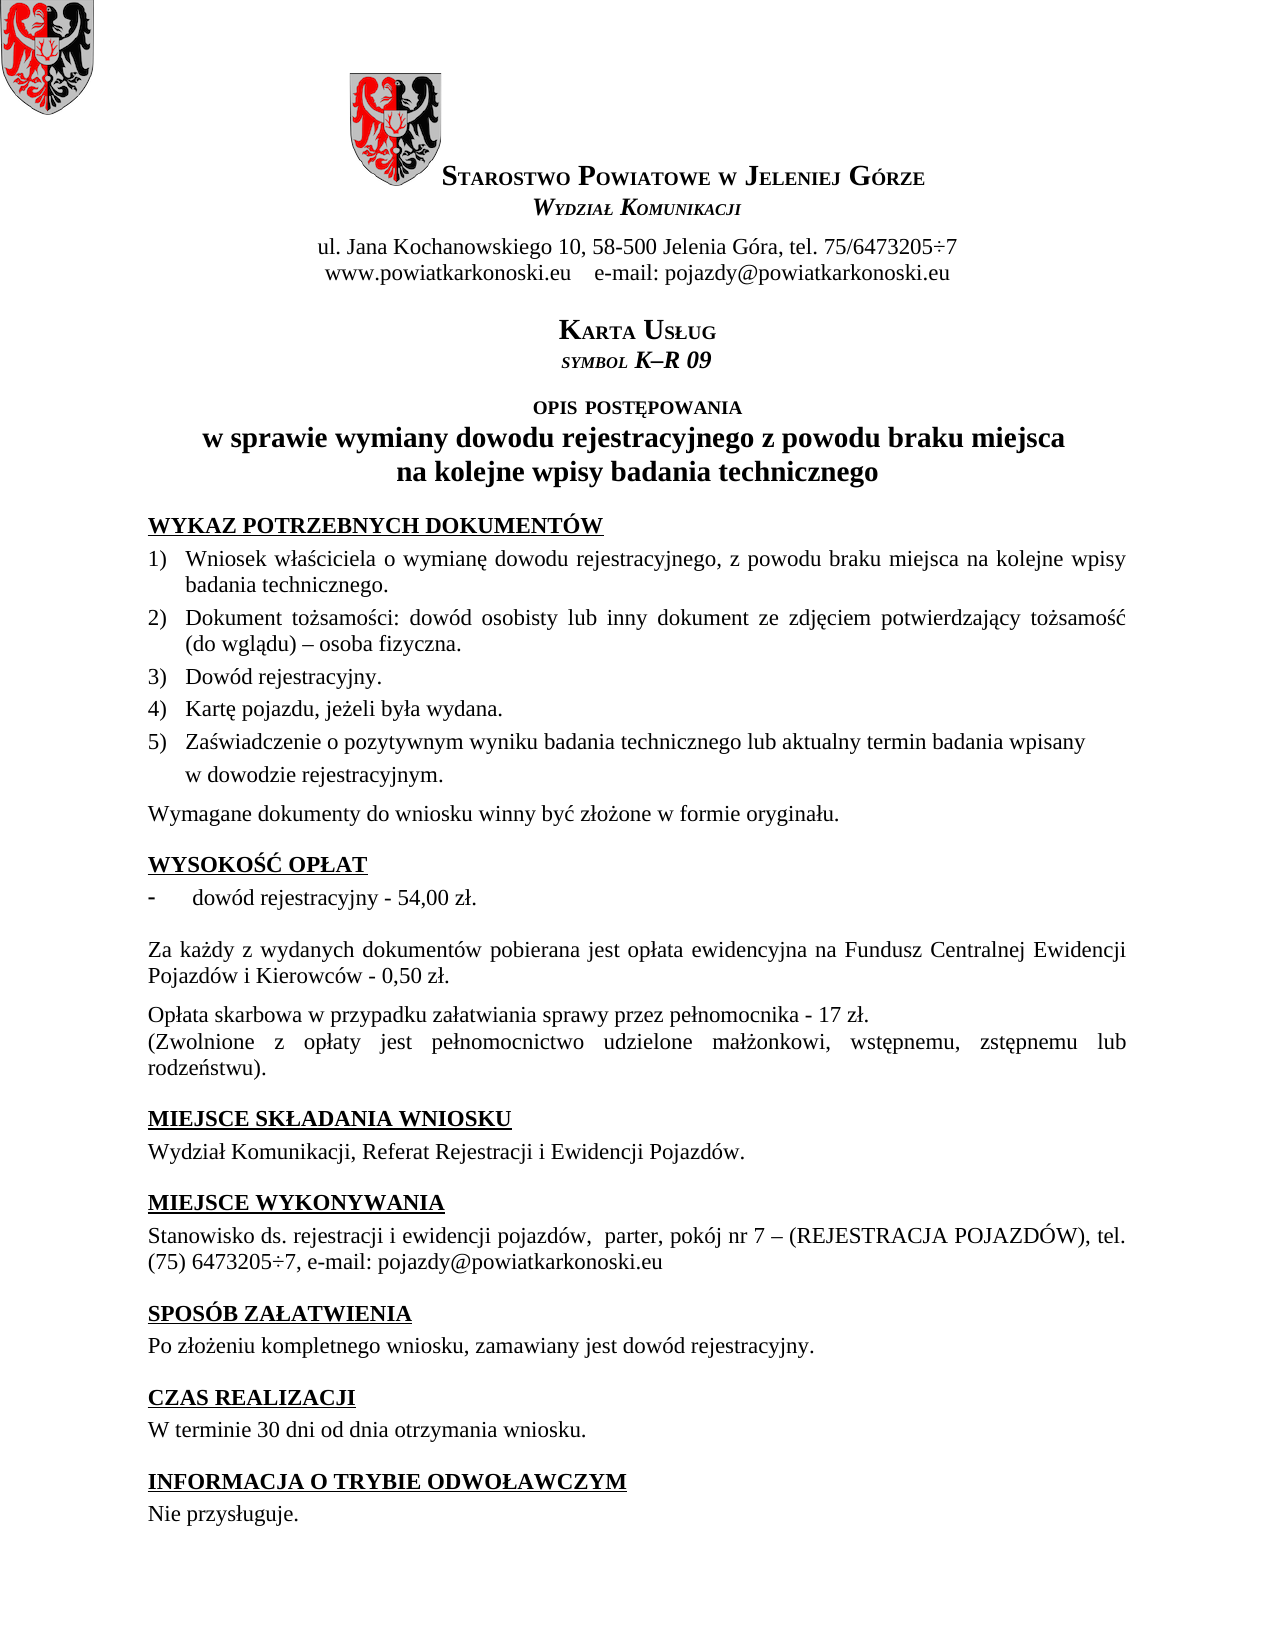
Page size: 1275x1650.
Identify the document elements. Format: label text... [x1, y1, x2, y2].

subtitle WYSOKOŚĆ OPŁAT [148, 851, 1127, 877]
subtitle INFORMACJA O TRYBIE ODWOŁAWCZYM [148, 1468, 1127, 1494]
list Kartę pojazdu, jeżeli była wydana. [148, 696, 1127, 722]
subtitle CZAS REALIZACJI [148, 1384, 1127, 1410]
text Wydział Komunikacji, Referat Rejestracji i Ewidencji Pojazdów. [148, 1138, 1127, 1164]
list Wniosek właściciela o wymianę dowodu rejestracyjnego, z powodu braku miejsca na kolejne wpisy badania technicznego. [148, 545, 1127, 598]
list Opłata skarbowa w przypadku załatwiania sprawy przez pełnomocnika - 17 zł. [148, 1001, 1127, 1028]
title Karta Usług [148, 312, 1127, 346]
subtitle MIEJSCE WYKONYWANIA [148, 1189, 1127, 1216]
text Nie przysługuje. [148, 1500, 1127, 1527]
list Zaświadczenie o pozytywnym wyniku badania technicznego lub aktualny termin badania wpisany [148, 728, 1127, 754]
list Dowód rejestracyjny. [148, 663, 1127, 689]
list dowód rejestracyjny - 54,00 zł. [148, 883, 1127, 910]
subtitle symbol K–R 09 [148, 346, 1127, 374]
text W terminie 30 dni od dnia otrzymania wniosku. [148, 1416, 1127, 1443]
list (Zwolnione z opłaty jest pełnomocnictwo udzielone małżonkowi, wstępnemu, zstępnemu lub rodzeństwu). [148, 1028, 1127, 1081]
list w dowodzie rejestracyjnym. [185, 761, 1127, 787]
picture [349, 73, 442, 186]
subtitle opis postępowania [148, 387, 1127, 420]
text Po złożeniu kompletnego wniosku, zamawiany jest dowód rejestracyjny. [148, 1332, 1127, 1359]
list Dokument tożsamości: dowód osobisty lub inny dokument ze zdjęciem potwierdzający tożsamość (do wglądu) – osoba fizyczna. [148, 604, 1127, 657]
subtitle w sprawie wymiany dowodu rejestracyjnego z powodu braku miejsca [148, 420, 1127, 454]
subtitle na kolejne wpisy badania technicznego [148, 454, 1127, 487]
text Wymagane dokumenty do wniosku winny być złożone w formie oryginału. [148, 799, 1127, 826]
text Za każdy z wydanych dokumentów pobierana jest opłata ewidencyjna na Fundusz Centralnej Ewidencji Pojazdów i Kierowców - 0,50 zł. [148, 936, 1127, 989]
picture [0, 0, 94, 115]
text Stanowisko ds. rejestracji i ewidencji pojazdów, parter, pokój nr 7 – (REJESTRACJA POJAZDÓW), tel. (75) 6473205÷7, e-mail: pojazdy@powiatkarkonoski.eu [148, 1222, 1127, 1275]
subtitle SPOSÓB ZAŁATWIENIA [148, 1300, 1127, 1326]
subtitle WYKAZ POTRZEBNYCH DOKUMENTÓW [148, 512, 1127, 539]
subtitle MIEJSCE SKŁADANIA WNIOSKU [148, 1106, 1127, 1132]
